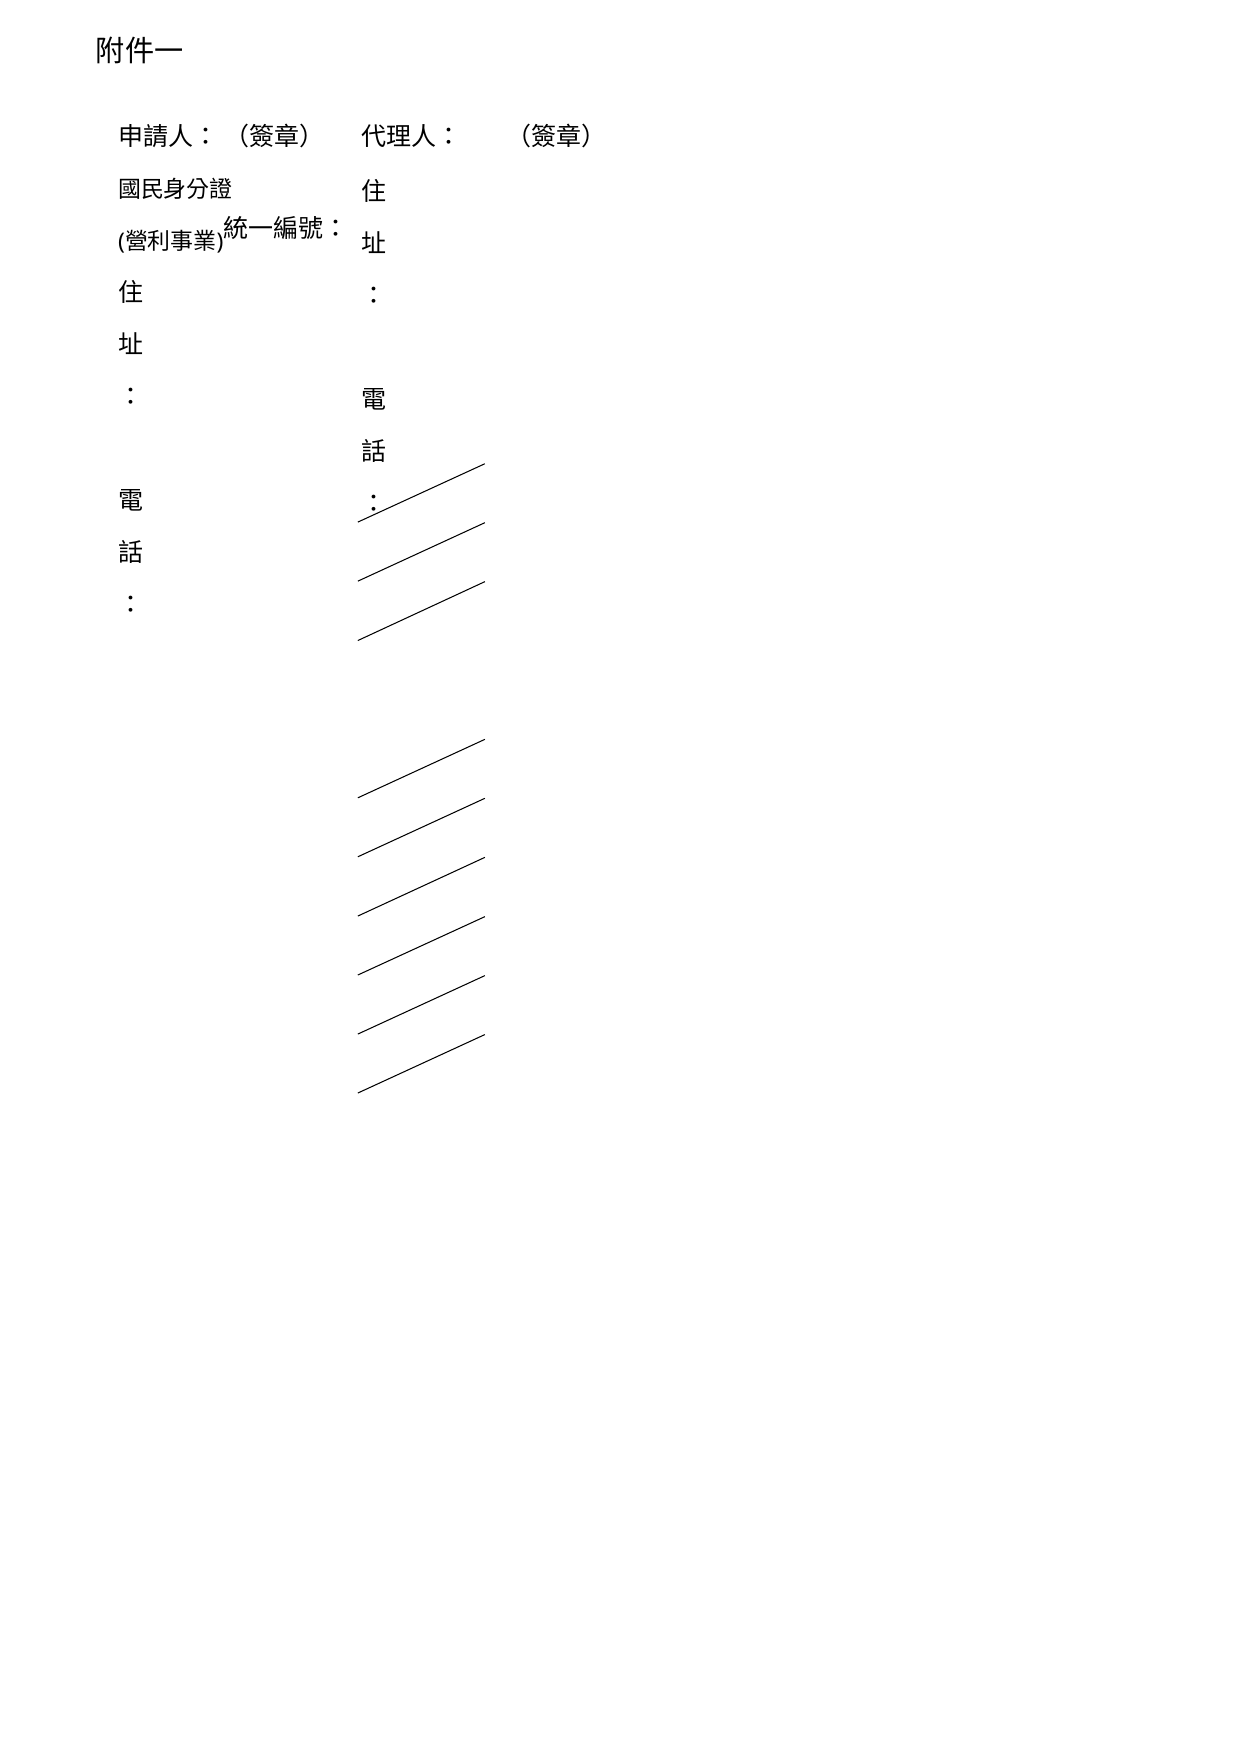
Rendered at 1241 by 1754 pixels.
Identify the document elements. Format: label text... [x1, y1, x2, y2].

text 代理人： （簽章） [361, 103, 606, 156]
text 申請人： （簽章） [118, 103, 324, 156]
text (營利事業)統一編號： [118, 208, 324, 260]
text 國民身分證 [118, 156, 324, 208]
